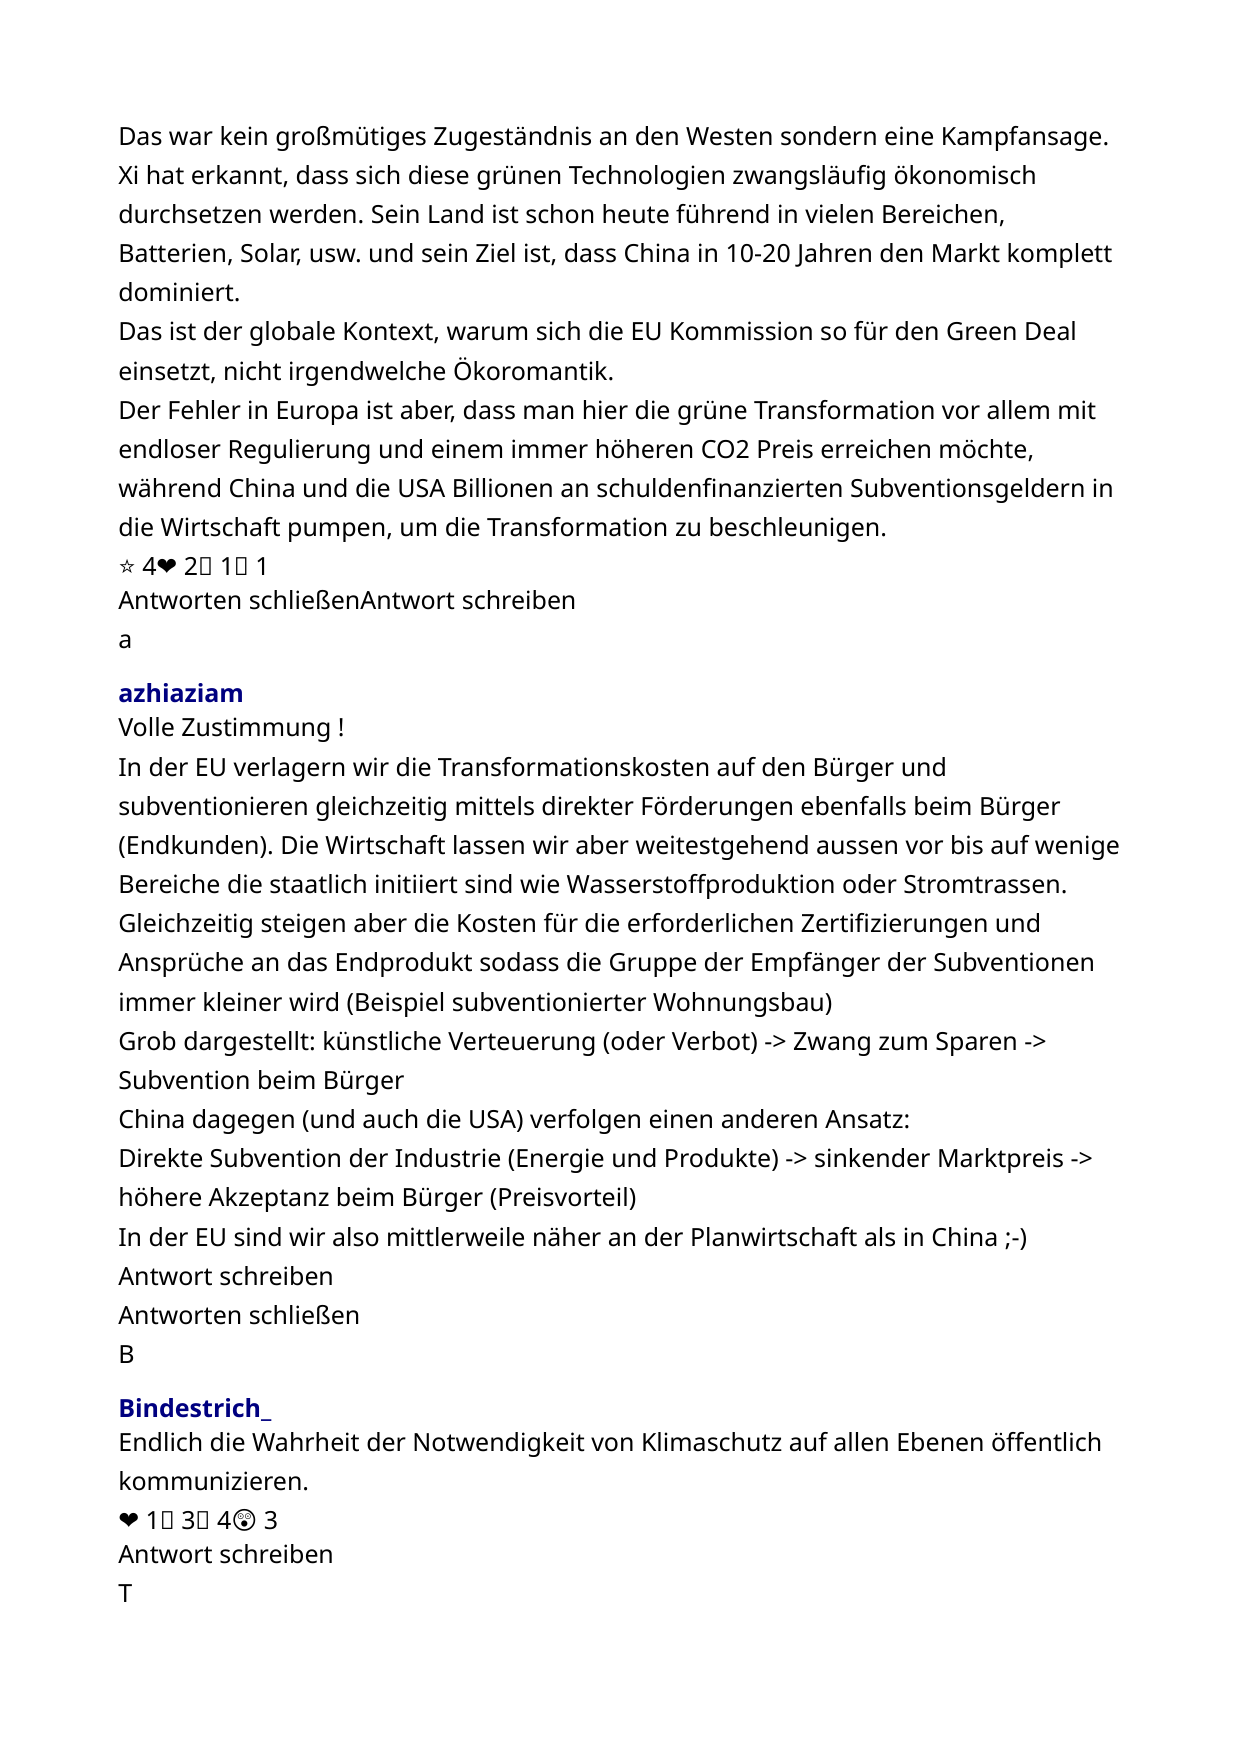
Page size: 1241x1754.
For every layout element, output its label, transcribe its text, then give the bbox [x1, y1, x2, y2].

text B [118, 1337, 1122, 1371]
text Das ist der globale Kontext, warum sich die EU Kommission so für den Green Deal einsetzt, nicht irgendwelche Ökoromantik. [118, 314, 1122, 387]
text In der EU sind wir also mittlerweile näher an der Planwirtschaft als in China ;-) [118, 1219, 1122, 1253]
subtitle Bindestrich_ [118, 1390, 1122, 1424]
text ❤️ 1🙁 3🤨 4😲 3 [118, 1503, 1122, 1537]
text ⭐️ 4❤️ 2🙁 1🤨 1 [118, 549, 1122, 583]
text China dagegen (und auch die USA) verfolgen einen anderen Ansatz: [118, 1102, 1122, 1136]
text Der Fehler in Europa ist aber, dass man hier die grüne Transformation vor allem mit endloser Regulierung und einem immer höheren CO2 Preis erreichen möchte, während China und die USA Billionen an schuldenfinanzierten Subventionsgeldern in die Wirtschaft pumpen, um die Transformation zu beschleunigen. [118, 392, 1122, 544]
text Grob dargestellt: künstliche Verteuerung (oder Verbot) -> Zwang zum Sparen -> Subvention beim Bürger [118, 1023, 1122, 1097]
subtitle azhiaziam [118, 676, 1122, 710]
text Direkte Subvention der Industrie (Energie und Produkte) -> sinkender Marktpreis -> höhere Akzeptanz beim Bürger (Preisvorteil) [118, 1141, 1122, 1214]
text Antworten schließen [118, 1297, 1122, 1332]
text Antwort schreiben [118, 1258, 1122, 1292]
text Das war kein großmütiges Zugeständnis an den Westen sondern eine Kampfansage. Xi hat erkannt, dass sich diese grünen Technologien zwangsläufig ökonomisch durchsetzen werden. Sein Land ist schon heute führend in vielen Bereichen, Batterien, Solar, usw. und sein Ziel ist, dass China in 10-20 Jahren den Markt komplett dominiert. [118, 118, 1122, 309]
text In der EU verlagern wir die Transformationskosten auf den Bürger und subventionieren gleichzeitig mittels direkter Förderungen ebenfalls beim Bürger (Endkunden). Die Wirtschaft lassen wir aber weitestgehend aussen vor bis auf wenige Bereiche die staatlich initiiert sind wie Wasserstoffproduktion oder Stromtrassen. [118, 749, 1122, 901]
text Endlich die Wahrheit der Notwendigkeit von Klimaschutz auf allen Ebenen öffentlich kommunizieren. [118, 1424, 1122, 1498]
text T [118, 1576, 1122, 1610]
text Antwort schreiben [118, 1537, 1122, 1571]
text a [118, 622, 1122, 656]
text Gleichzeitig steigen aber die Kosten für die erforderlichen Zertifizierungen und Ansprüche an das Endprodukt sodass die Gruppe der Empfänger der Subventionen immer kleiner wird (Beispiel subventionierter Wohnungsbau) [118, 906, 1122, 1018]
text Volle Zustimmung ! [118, 710, 1122, 744]
text Antworten schließenAntwort schreiben [118, 583, 1122, 617]
